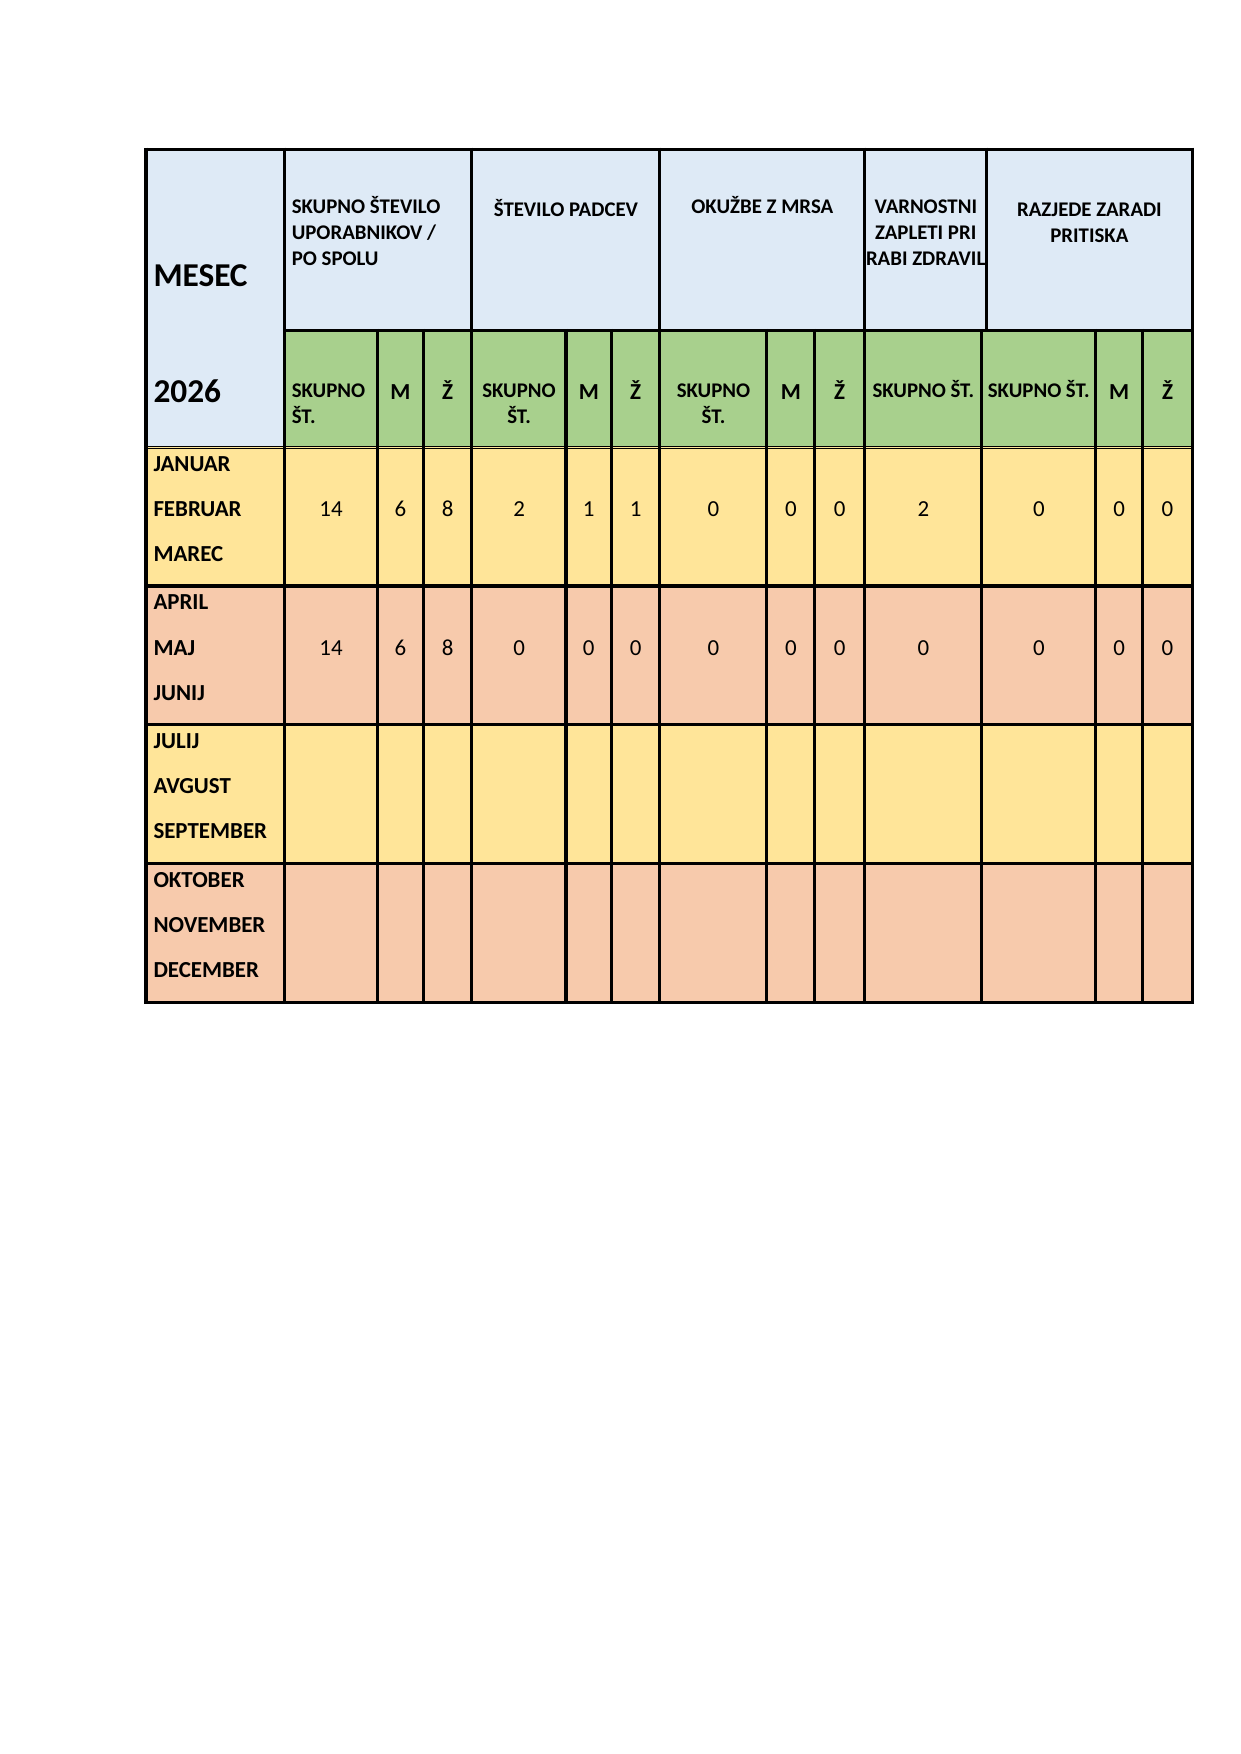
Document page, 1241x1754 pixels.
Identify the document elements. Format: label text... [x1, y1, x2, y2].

table_cell SKUPNO ŠT. [661, 332, 765, 446]
table_cell [1144, 865, 1191, 1001]
table_cell [1194, 862, 1218, 1001]
table_cell APRIL MAJ JUNIJ [148, 588, 283, 723]
table_header ŠTEVILO PADCEV [473, 151, 658, 329]
table_cell 0 [661, 588, 765, 723]
table_cell [286, 865, 376, 1001]
table_cell [473, 726, 564, 862]
table_header MESEC 2026 [148, 151, 283, 446]
table_cell OKTOBER NOVEMBER DECEMBER [148, 865, 283, 1001]
table_cell Ž [613, 332, 658, 446]
table_cell SKUPNO ŠT. [983, 332, 1094, 446]
table_cell 0 [473, 588, 564, 723]
table_cell [866, 865, 980, 1001]
table_cell [661, 726, 765, 862]
table_cell [568, 726, 610, 862]
table_cell [286, 726, 376, 862]
table_cell [661, 865, 765, 1001]
table_cell 0 [983, 588, 1094, 723]
table_cell 0 [816, 588, 863, 723]
table_cell 6 [379, 588, 422, 723]
table_cell 0 [1097, 449, 1141, 584]
table_cell [983, 726, 1094, 862]
table_cell [983, 865, 1094, 1001]
table_cell 0 [613, 588, 658, 723]
table_cell M [568, 332, 610, 446]
table_cell 0 [1097, 588, 1141, 723]
table_cell [613, 865, 658, 1001]
table_cell Ž [816, 332, 863, 446]
table_cell 1 [568, 449, 610, 584]
table_header [1194, 148, 1218, 329]
table_cell [1194, 329, 1218, 446]
table_cell 14 [286, 449, 376, 584]
table_cell [768, 865, 813, 1001]
table_cell M [379, 332, 422, 446]
table_cell 0 [661, 449, 765, 584]
table_header VARNOSTNI ZAPLETI PRI RABI ZDRAVIL [866, 151, 985, 329]
table_cell [425, 865, 470, 1001]
table_cell SKUPNO ŠT. [866, 332, 980, 446]
table_cell 2 [866, 449, 980, 584]
table_cell JULIJ AVGUST SEPTEMBER [148, 726, 283, 862]
table_cell 0 [1144, 588, 1191, 723]
table_cell [816, 726, 863, 862]
table_cell [1097, 865, 1141, 1001]
table_cell [1144, 726, 1191, 862]
table_header SKUPNO ŠTEVILO UPORABNIKOV / PO SPOLU [286, 151, 470, 329]
table_cell [613, 726, 658, 862]
table_cell Ž [1144, 332, 1191, 446]
table_cell [1194, 584, 1218, 723]
table_cell [379, 865, 422, 1001]
table_cell 0 [768, 449, 813, 584]
table_cell Ž [425, 332, 470, 446]
table_cell 0 [866, 588, 980, 723]
table_cell [866, 726, 980, 862]
table_cell 2 [473, 449, 564, 584]
table_cell M [768, 332, 813, 446]
table_cell [1194, 723, 1218, 862]
table_cell 0 [768, 588, 813, 723]
table_cell M [1097, 332, 1141, 446]
table_cell 0 [568, 588, 610, 723]
table_cell SKUPNO ŠT. [286, 332, 376, 446]
table_header RAZJEDE ZARADI PRITISKA [988, 151, 1191, 329]
table_cell 0 [983, 449, 1094, 584]
table_cell 8 [425, 449, 470, 584]
table_cell SKUPNO ŠT. [473, 332, 564, 446]
table_cell 0 [1144, 449, 1191, 584]
table_cell [1194, 446, 1218, 584]
table_cell [816, 865, 863, 1001]
table_cell [568, 865, 610, 1001]
table_cell [425, 726, 470, 862]
table_header OKUŽBE Z MRSA [661, 151, 863, 329]
table_cell [1097, 726, 1141, 862]
table_cell 0 [816, 449, 863, 584]
table_cell [379, 726, 422, 862]
table_cell 8 [425, 588, 470, 723]
table_cell [768, 726, 813, 862]
table_cell [473, 865, 564, 1001]
table_cell JANUAR FEBRUAR MAREC [148, 449, 283, 584]
table_cell 1 [613, 449, 658, 584]
table_cell 14 [286, 588, 376, 723]
table_cell 6 [379, 449, 422, 584]
